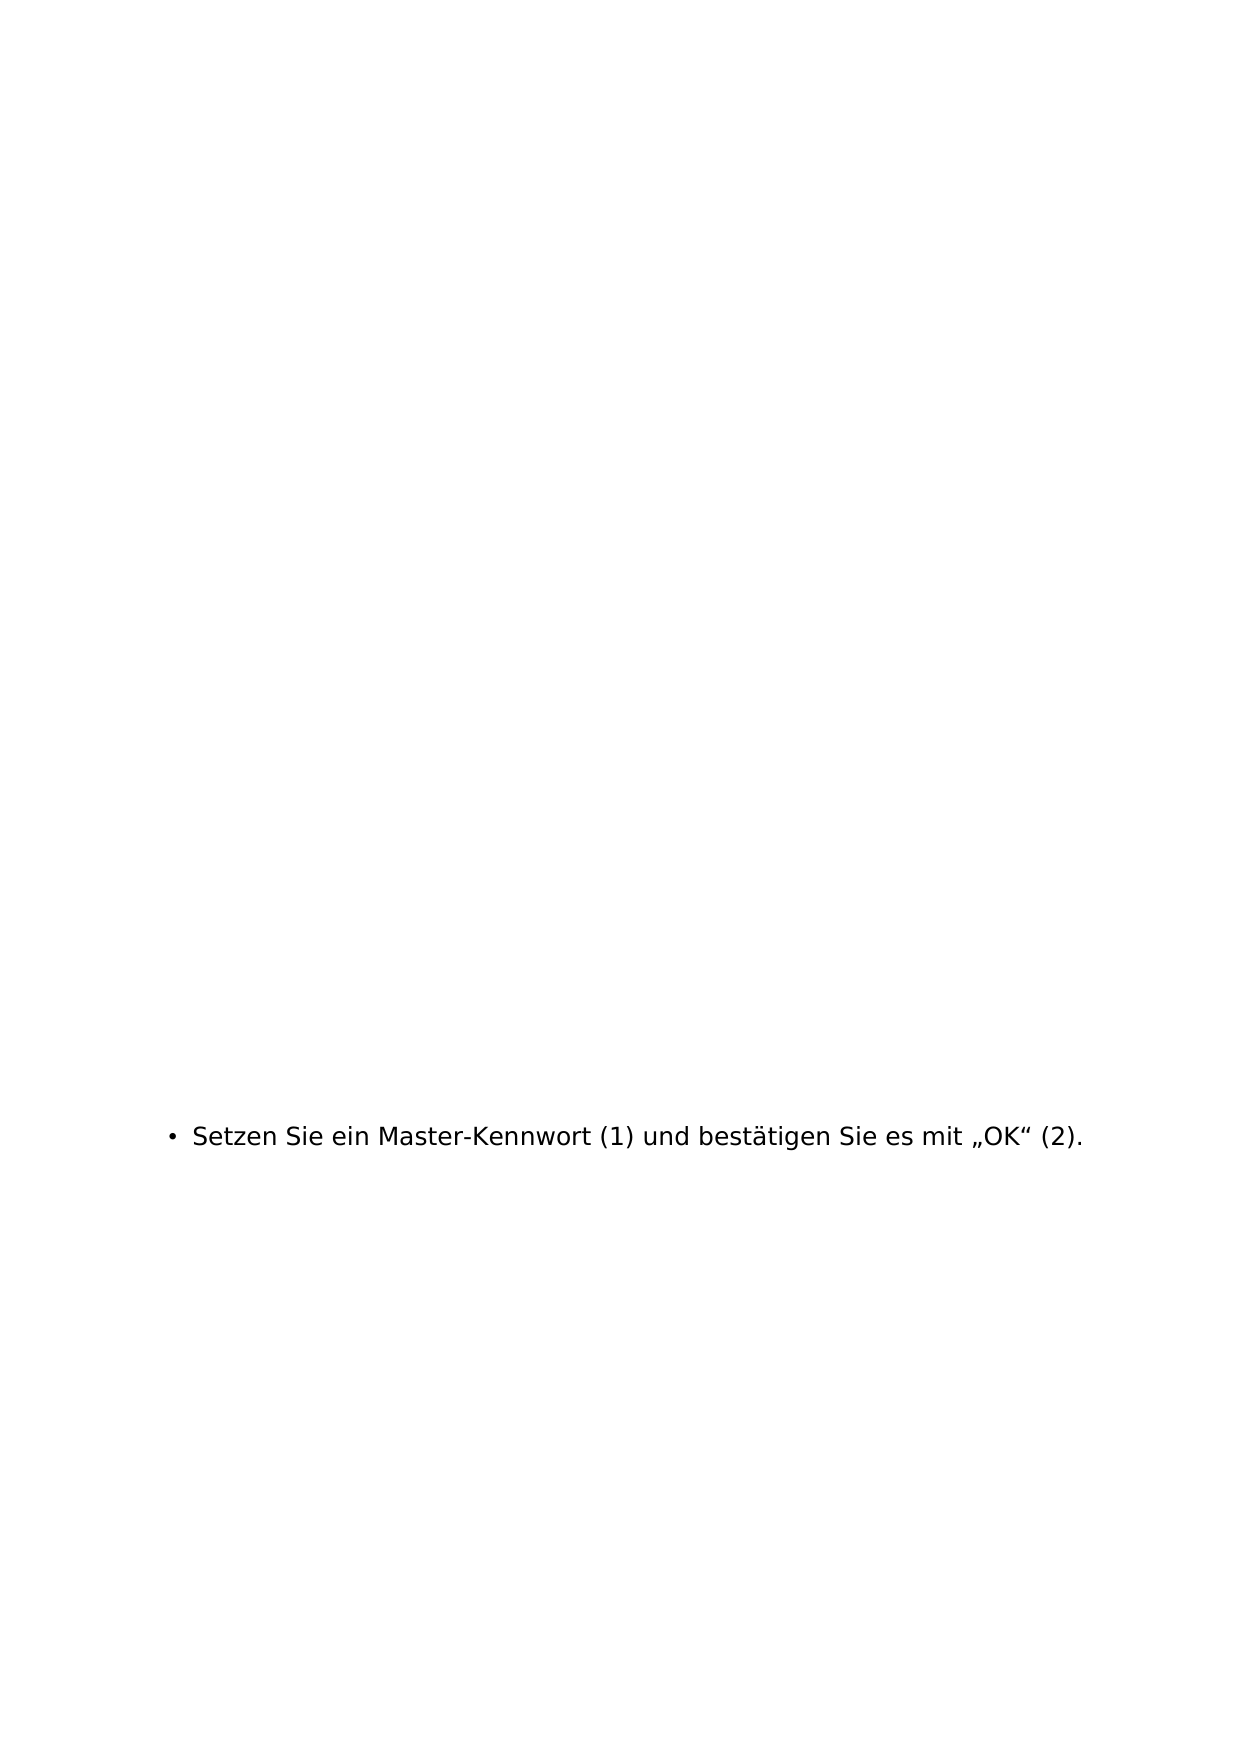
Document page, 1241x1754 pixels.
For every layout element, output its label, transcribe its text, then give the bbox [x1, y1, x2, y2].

list Setzen Sie ein Master-Kennwort (1) und bestätigen Sie es mit „OK“ (2). [177, 858, 1122, 1151]
